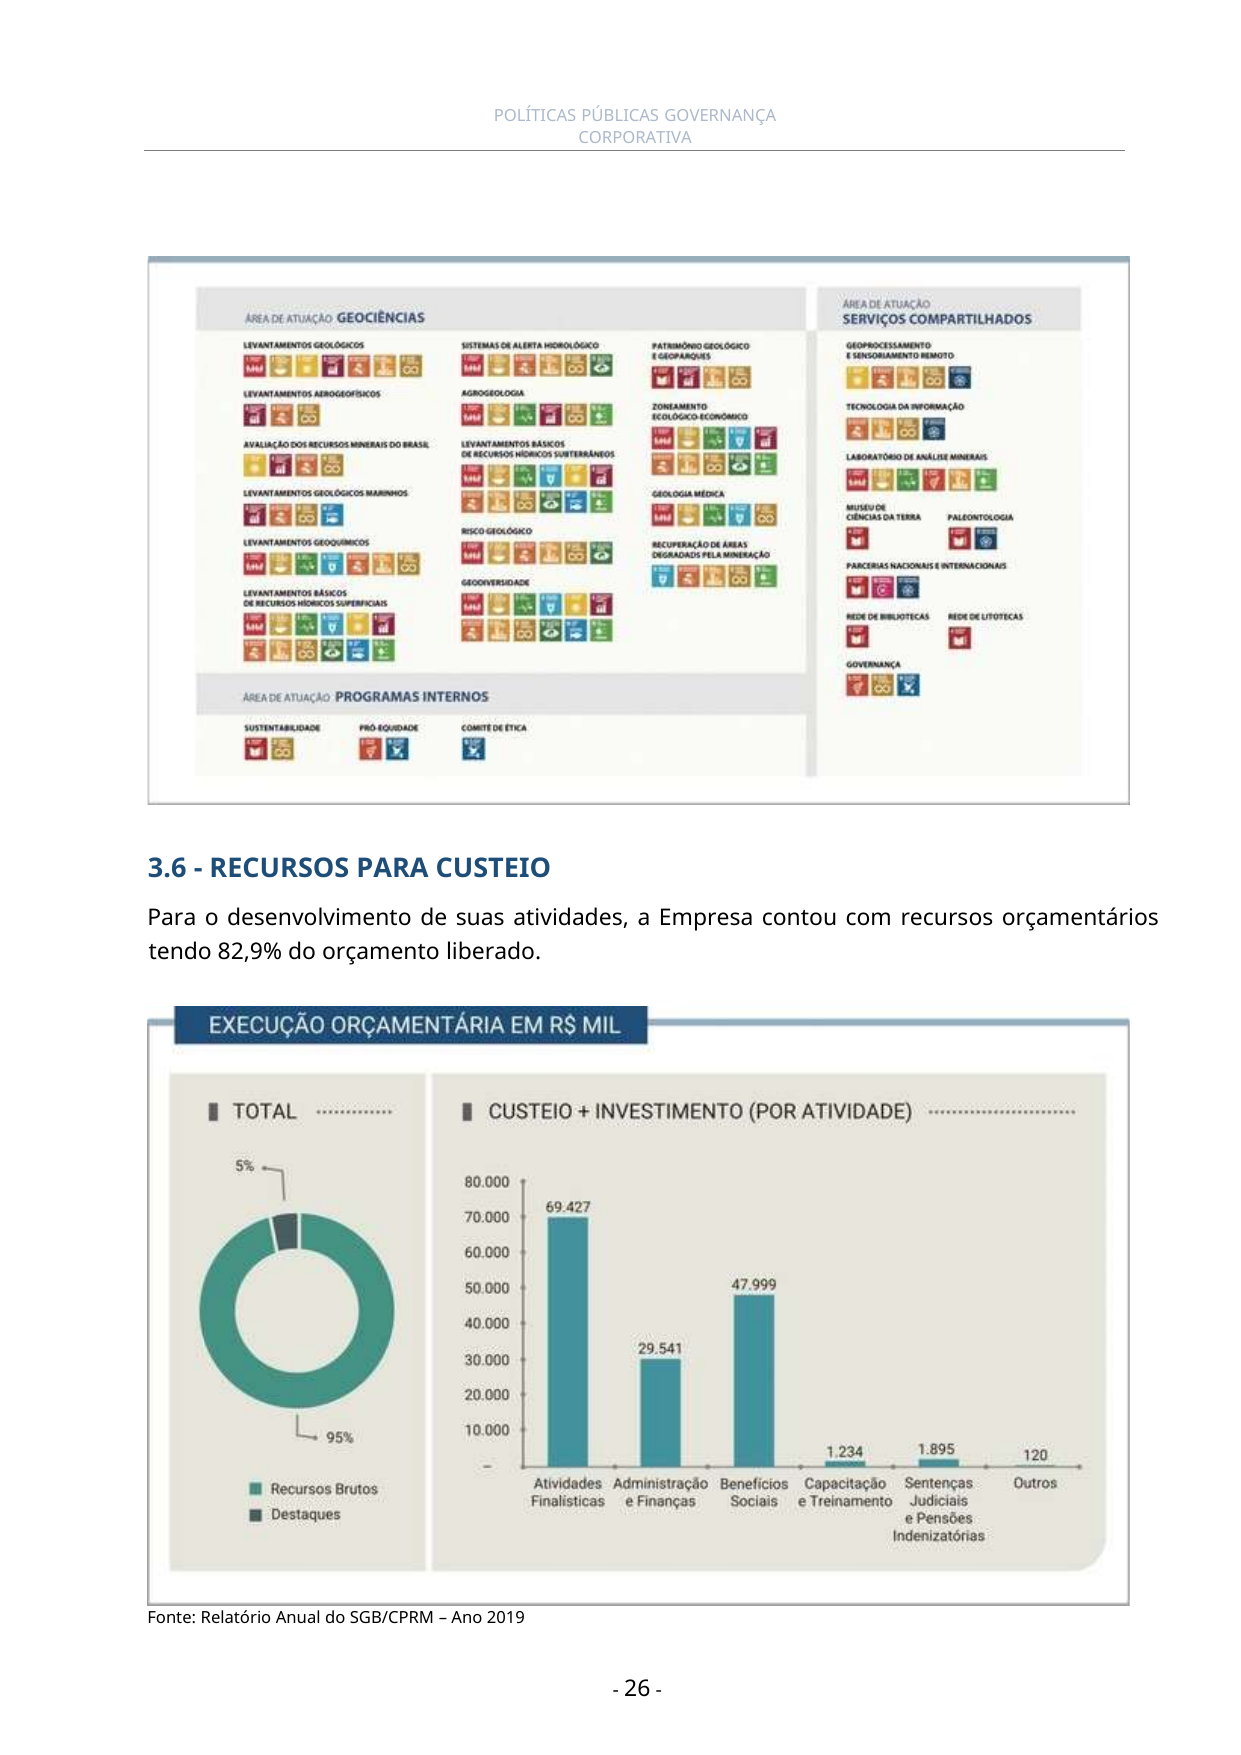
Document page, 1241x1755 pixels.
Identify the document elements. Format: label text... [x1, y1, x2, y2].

list - RECURSOS PARA CUSTEIO [148, 849, 1166, 886]
text Fonte: Relatório Anual do SGB/CPRM – Ano 2019 [147, 1014, 1166, 1628]
text Para o desenvolvimento de suas atividades, a Empresa contou com recursos orçamentários tendo 82,9% do orçamento liberado. [147, 900, 1166, 966]
